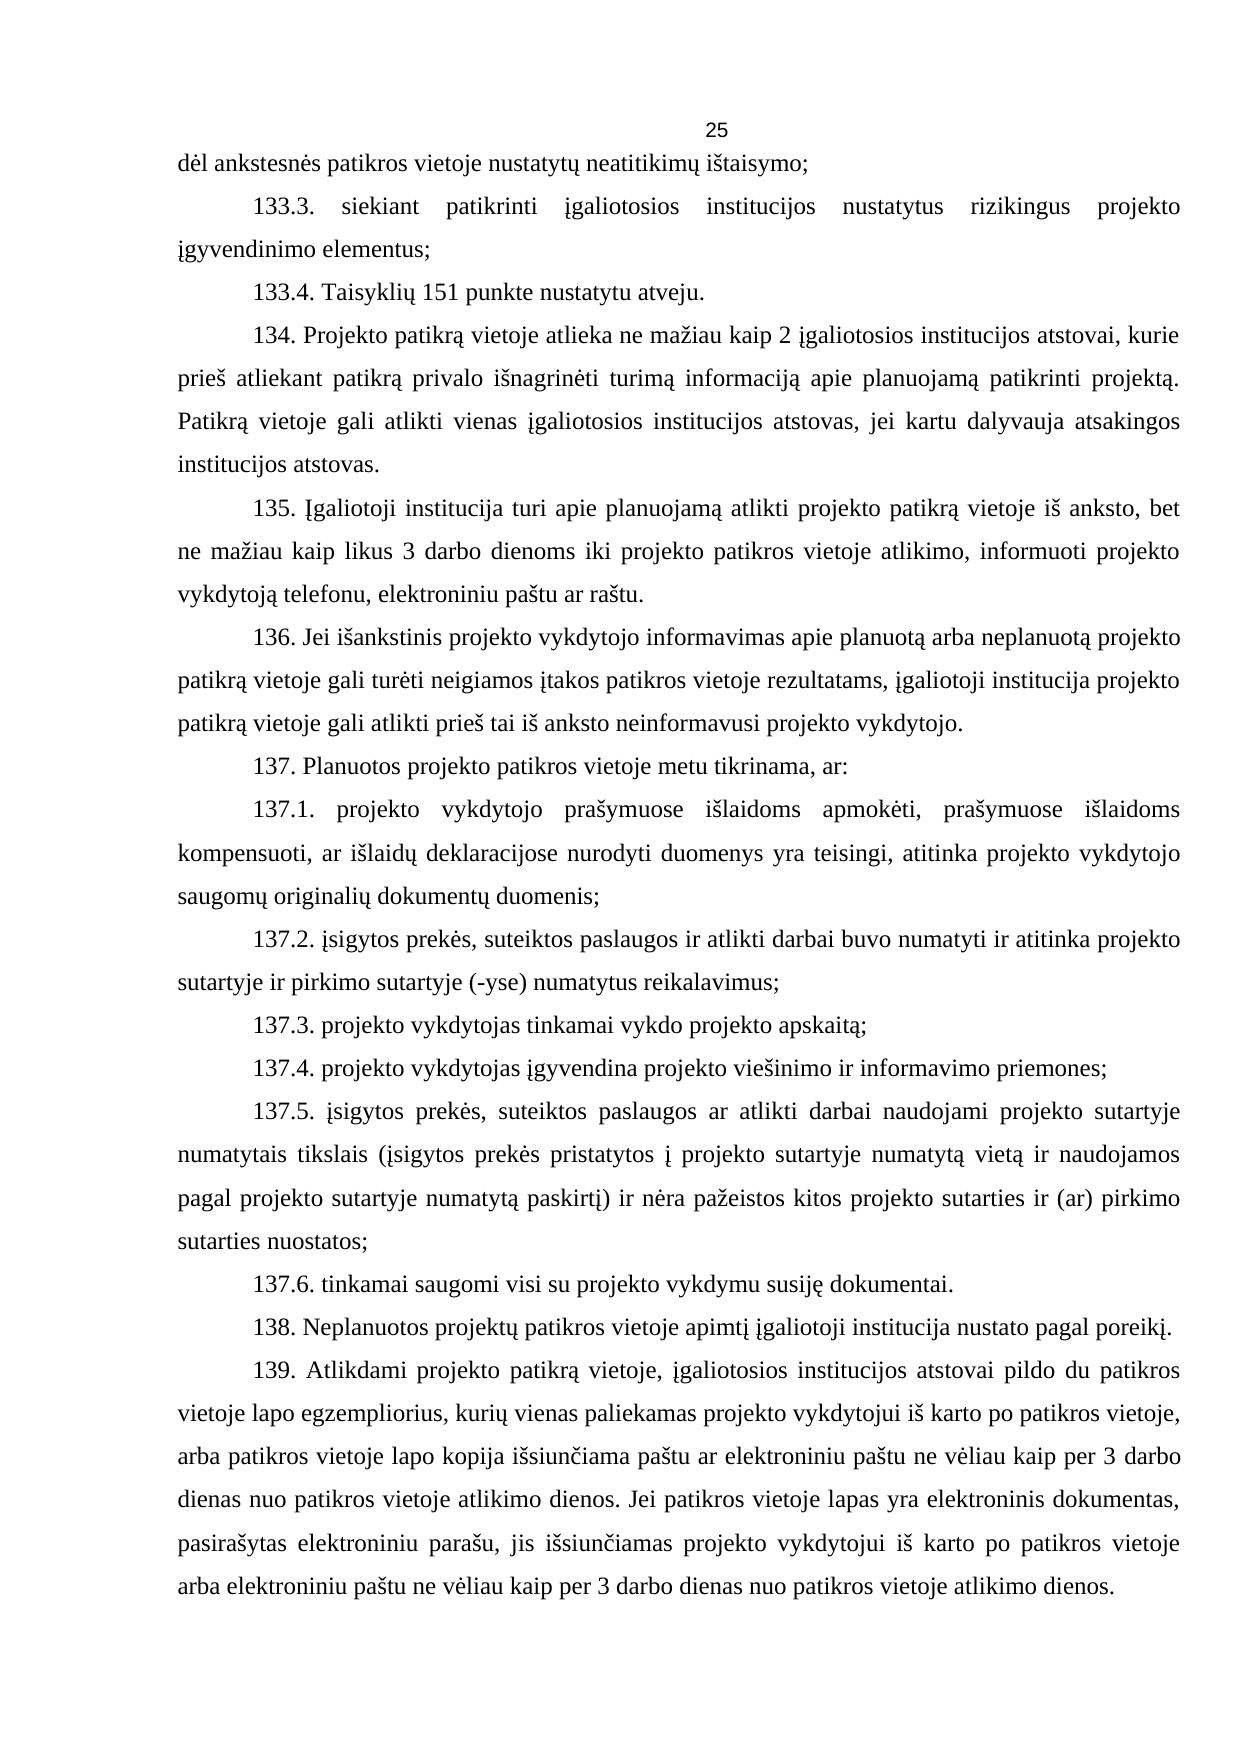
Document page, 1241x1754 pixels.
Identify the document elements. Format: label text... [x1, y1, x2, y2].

text 137.4. projekto vykdytojas įgyvendina projekto viešinimo ir informavimo priemones; [177, 1053, 1181, 1082]
text 134. Projekto patikrą vietoje atlieka ne mažiau kaip 2 įgaliotosios institucijos atstovai, kurie prieš atliekant patikrą privalo išnagrinėti turimą informaciją apie planuojamą patikrinti projektą. Patikrą vietoje gali atlikti vienas įgaliotosios institucijos atstovas, jei kartu dalyvauja atsakingos institucijos atstovas. [177, 320, 1181, 478]
text 133.3. siekiant patikrinti įgaliotosios institucijos nustatytus rizikingus projekto įgyvendinimo elementus; [177, 191, 1181, 263]
text 133.4. Taisyklių 151 punkte nustatytu atveju. [177, 277, 1181, 306]
text 137.2. įsigytos prekės, suteiktos paslaugos ir atlikti darbai buvo numatyti ir atitinka projekto sutartyje ir pirkimo sutartyje (-yse) numatytus reikalavimus; [177, 924, 1181, 996]
text 135. Įgaliotoji institucija turi apie planuojamą atlikti projekto patikrą vietoje iš anksto, bet ne mažiau kaip likus 3 darbo dienoms iki projekto patikros vietoje atlikimo, informuoti projekto vykdytoją telefonu, elektroniniu paštu ar raštu. [177, 493, 1181, 608]
text 137.3. projekto vykdytojas tinkamai vykdo projekto apskaitą; [177, 1010, 1181, 1039]
text 137.5. įsigytos prekės, suteiktos paslaugos ar atlikti darbai naudojami projekto sutartyje numatytais tikslais (įsigytos prekės pristatytos į projekto sutartyje numatytą vietą ir naudojamos pagal projekto sutartyje numatytą paskirtį) ir nėra pažeistos kitos projekto sutarties ir (ar) pirkimo sutarties nuostatos; [177, 1096, 1181, 1254]
text 137.1. projekto vykdytojo prašymuose išlaidoms apmokėti, prašymuose išlaidoms kompensuoti, ar išlaidų deklaracijose nurodyti duomenys yra teisingi, atitinka projekto vykdytojo saugomų originalių dokumentų duomenis; [177, 794, 1181, 909]
text 136. Jei išankstinis projekto vykdytojo informavimas apie planuotą arba neplanuotą projekto patikrą vietoje gali turėti neigiamos įtakos patikros vietoje rezultatams, įgaliotoji institucija projekto patikrą vietoje gali atlikti prieš tai iš anksto neinformavusi projekto vykdytojo. [177, 622, 1181, 737]
text 137. Planuotos projekto patikros vietoje metu tikrinama, ar: [177, 751, 1181, 780]
text dėl ankstesnės patikros vietoje nustatytų neatitikimų ištaisymo; [177, 148, 1181, 176]
text 139. Atlikdami projekto patikrą vietoje, įgaliotosios institucijos atstovai pildo du patikros vietoje lapo egzempliorius, kurių vienas paliekamas projekto vykdytojui iš karto po patikros vietoje, arba patikros vietoje lapo kopija išsiunčiama paštu ar elektroniniu paštu ne vėliau kaip per 3 darbo dienas nuo patikros vietoje atlikimo dienos. Jei patikros vietoje lapas yra elektroninis dokumentas, pasirašytas elektroniniu parašu, jis išsiunčiamas projekto vykdytojui iš karto po patikros vietoje arba elektroniniu paštu ne vėliau kaip per 3 darbo dienas nuo patikros vietoje atlikimo dienos. [177, 1355, 1181, 1599]
text 138. Neplanuotos projektų patikros vietoje apimtį įgaliotoji institucija nustato pagal poreikį. [177, 1312, 1181, 1341]
text 137.6. tinkamai saugomi visi su projekto vykdymu susiję dokumentai. [177, 1269, 1181, 1298]
